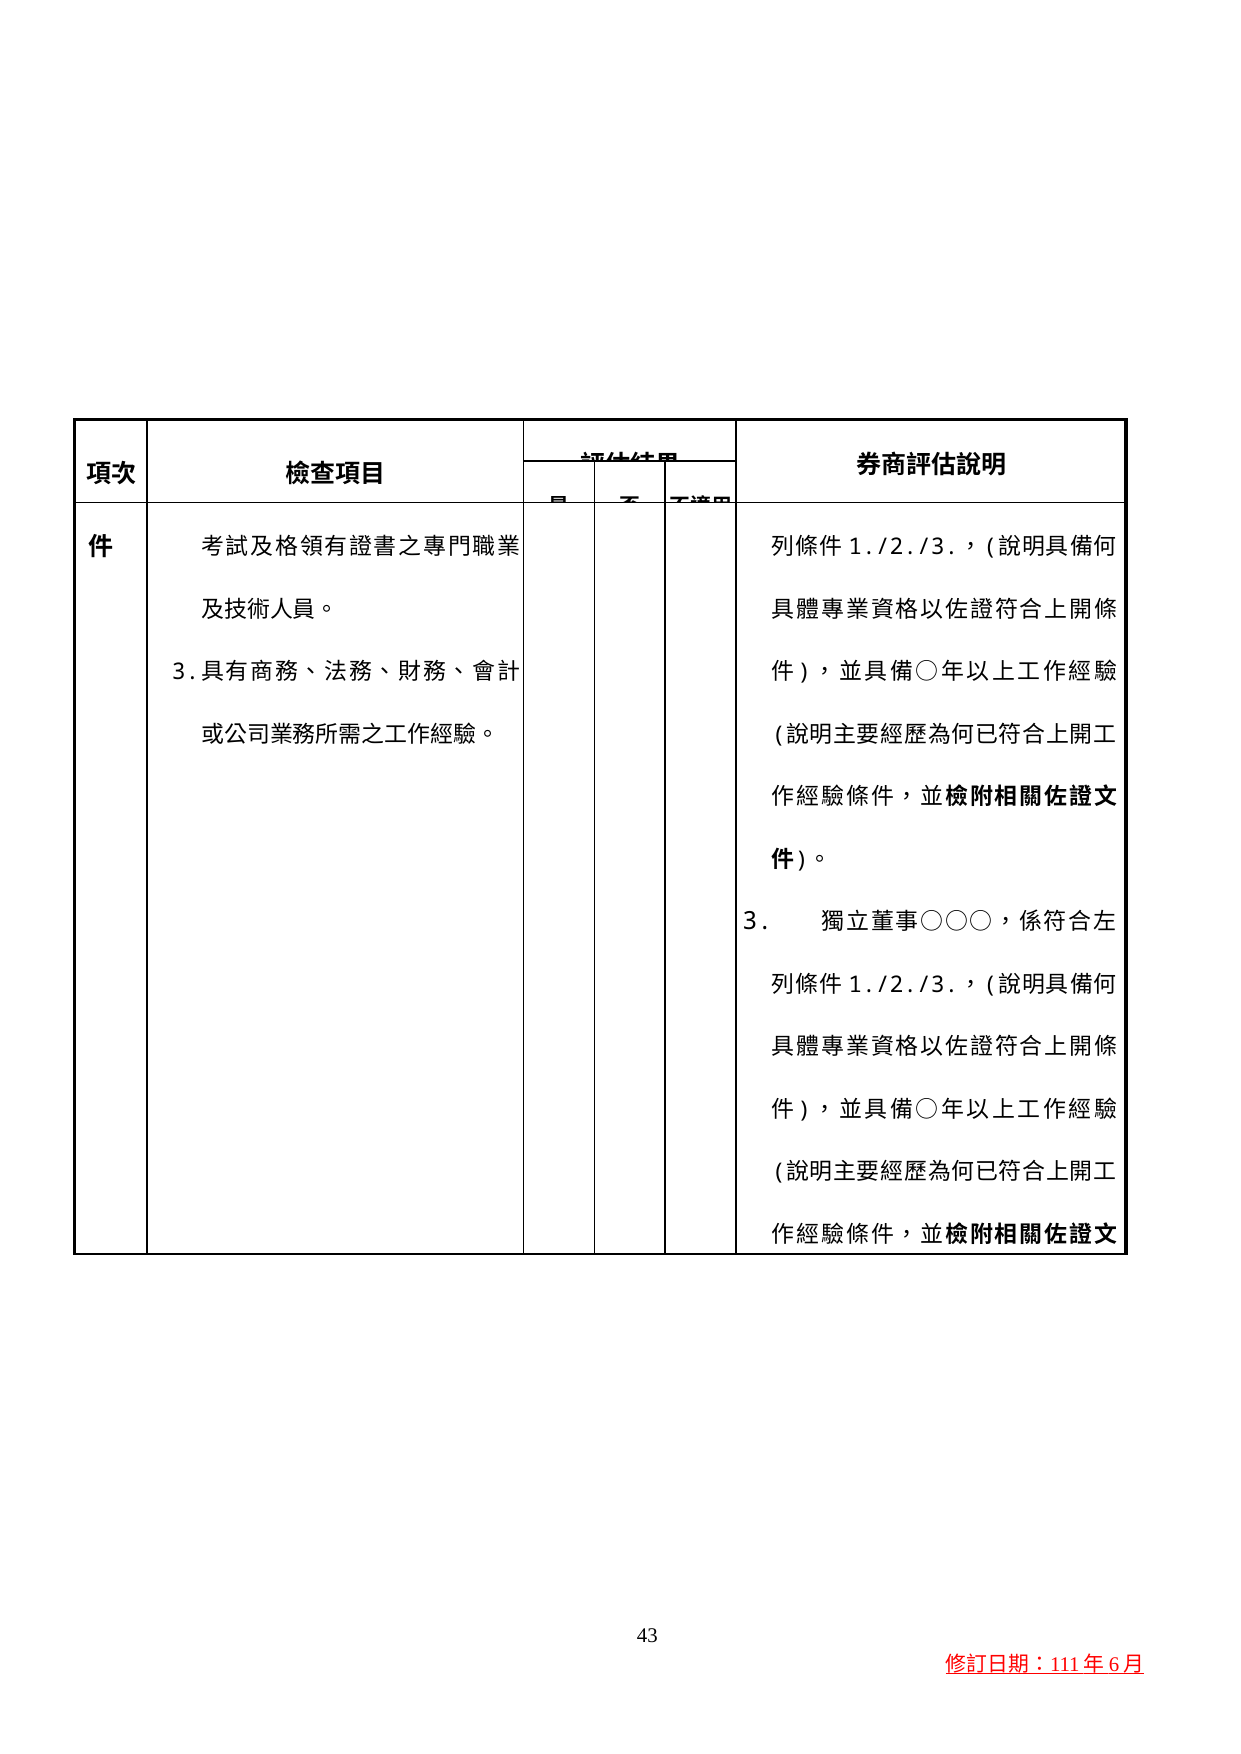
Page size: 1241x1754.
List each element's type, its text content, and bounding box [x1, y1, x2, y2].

table_cell □ □ [595, 503, 664, 1253]
table_header 評估結果 [524, 421, 735, 460]
table_cell □ □ [666, 503, 735, 1253]
table_header 券商評估說明 (至少應填製下列預設文字格式內容) [737, 421, 1124, 502]
table_cell (四)發行公司之獨立董事： 獨立董事○○○，係符合左列條件1./2./3.，(說明具備何具體專業資格以佐證符合上開條件)，並具備○年以上工作經驗(說明主要經歷為何已符合上開工作經驗條件，並檢附相關佐證文件)。 獨立董事○○○，係符合左列條件1./2./3.，(說明具備何具體專業資格以佐證符合上開條件)，並具備○年以上工作經驗(說明主要經歷為何已符合上開工作經驗條件，並檢附相關佐證文件)。 獨立董事○○○，係符合左列條件1./2./3.，(說明具備何具體專業資格以佐證符合上開條件)，並具備○年以上工作經驗(說明主要經歷為何已符合上開工作經驗條件，並檢附相關佐證文件)。 說明評估程序及結論。 [737, 503, 1124, 1253]
table_header 檢查項目 [148, 421, 523, 502]
table_cell □ □ [524, 503, 594, 1253]
table_cell 件 [76, 503, 146, 1253]
table_cell 是 [524, 462, 594, 502]
table_cell 考試及格領有證書之專門職業及技術人員。 具有商務、法務、財務、會計或公司業務所需之工作經驗。 [148, 503, 523, 1253]
table_cell 不適用 [666, 462, 735, 502]
table_cell 否 [595, 462, 664, 502]
table_header 項次 [76, 421, 146, 502]
